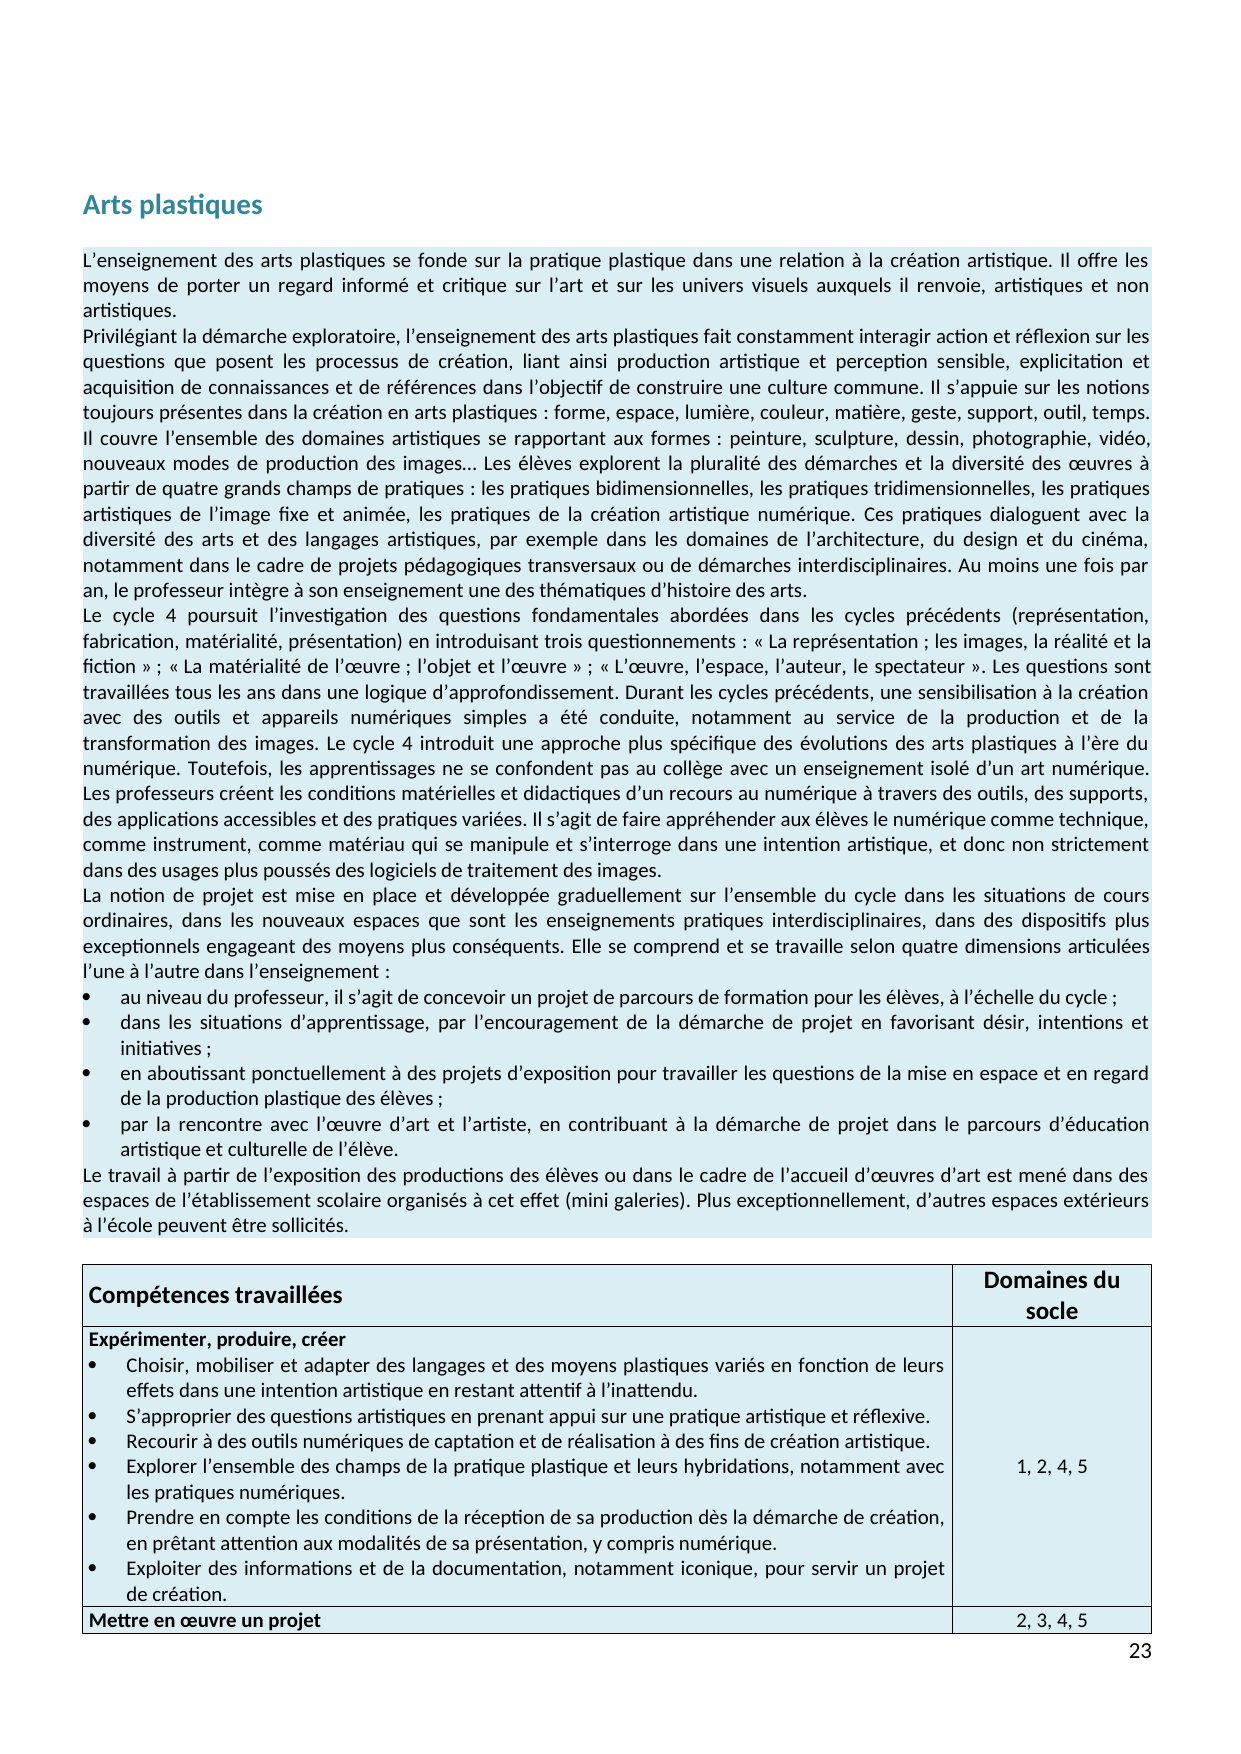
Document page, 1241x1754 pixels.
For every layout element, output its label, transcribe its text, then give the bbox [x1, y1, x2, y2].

list dans les situations d’apprentissage, par l’encouragement de la démarche de projet en favorisant désir, intentions et initiatives ; [83, 1009, 1152, 1060]
table_cell Expérimenter, produire, créer Choisir, mobiliser et adapter des langages et des moyens plastiques variés en fonction de leurs effets dans une intention artistique en restant attentif à l’inattendu. S’approprier des questions artistiques en prenant appui sur une pratique artistique et réflexive. Recourir à des outils numériques de captation et de réalisation à des fins de création artistique. Explorer l’ensemble des champs de la pratique plastique et leurs hybridations, notamment avec les pratiques numériques. Prendre en compte les conditions de la réception de sa production dès la démarche de création, en prêtant attention aux modalités de sa présentation, y compris numérique. Exploiter des informations et de la documentation, notamment iconique, pour servir un projet de création. [83, 1327, 952, 1606]
text La notion de projet est mise en place et développée graduellement sur l’ensemble du cycle dans les situations de cours ordinaires, dans les nouveaux espaces que sont les enseignements pratiques interdisciplinaires, dans des dispositifs plus exceptionnels engageant des moyens plus conséquents. Elle se comprend et se travaille selon quatre dimensions articulées l’une à l’autre dans l’enseignement : [83, 882, 1152, 984]
text L’enseignement des arts plastiques se fonde sur la pratique plastique dans une relation à la création artistique. Il offre les moyens de porter un regard informé et critique sur l’art et sur les univers visuels auxquels il renvoie, artistiques et non artistiques. [83, 247, 1152, 323]
table_cell Mettre en œuvre un projet Concevoir, réaliser, donner à voir des projets artistiques, individuels ou collectifs. Mener à terme une production individuelle dans le cadre d’un projet accompagné par le professeur. Se repérer dans les étapes de la réalisation d’une production plastique et en anticiper les difficultés éventuelles. Faire preuve d’autonomie, d’initiative, de responsabilité, d’engagement et d’esprit critique dans la conduite d’un projet artistique. Confronter intention et réalisation dans la conduite d’un projet pour l’adapter et le réorienter, s’assurer de la dimension artistique de celui-ci. [83, 1607, 952, 1633]
list par la rencontre avec l’œuvre d’art et l’artiste, en contribuant à la démarche de projet dans le parcours d’éducation artistique et culturelle de l’élève. [83, 1111, 1152, 1162]
text Le cycle 4 poursuit l’investigation des questions fondamentales abordées dans les cycles précédents (représentation, fabrication, matérialité, présentation) en introduisant trois questionnements : « La représentation ; les images, la réalité et la fiction » ; « La matérialité de l’œuvre ; l’objet et l’œuvre » ; « L’œuvre, l’espace, l’auteur, le spectateur ». Les questions sont travaillées tous les ans dans une logique d’approfondissement. Durant les cycles précédents, une sensibilisation à la création avec des outils et appareils numériques simples a été conduite, notamment au service de la production et de la transformation des images. Le cycle 4 introduit une approche plus spécifique des évolutions des arts plastiques à l’ère du numérique. Toutefois, les apprentissages ne se confondent pas au collège avec un enseignement isolé d’un art numérique. Les professeurs créent les conditions matérielles et didactiques d’un recours au numérique à travers des outils, des supports, des applications accessibles et des pratiques variées. Il s’agit de faire appréhender aux élèves le numérique comme technique, comme instrument, comme matériau qui se manipule et s’interroge dans une intention artistique, et donc non strictement dans des usages plus poussés des logiciels de traitement des images. [83, 603, 1152, 882]
text Privilégiant la démarche exploratoire, l’enseignement des arts plastiques fait constamment interagir action et réflexion sur les questions que posent les processus de création, liant ainsi production artistique et perception sensible, explicitation et acquisition de connaissances et de références dans l’objectif de construire une culture commune. Il s’appuie sur les notions toujours présentes dans la création en arts plastiques : forme, espace, lumière, couleur, matière, geste, support, outil, temps. Il couvre l’ensemble des domaines artistiques se rapportant aux formes : peinture, sculpture, dessin, photographie, vidéo, nouveaux modes de production des images… Les élèves explorent la pluralité des démarches et la diversité des œuvres à partir de quatre grands champs de pratiques : les pratiques bidimensionnelles, les pratiques tridimensionnelles, les pratiques artistiques de l’image fixe et animée, les pratiques de la création artistique numérique. Ces pratiques dialoguent avec la diversité des arts et des langages artistiques, par exemple dans les domaines de l’architecture, du design et du cinéma, notamment dans le cadre de projets pédagogiques transversaux ou de démarches interdisciplinaires. Au moins une fois par an, le professeur intègre à son enseignement une des thématiques d’histoire des arts. [83, 323, 1152, 603]
table_cell 2, 3, 4, 5 [953, 1607, 1151, 1633]
text Arts plastiques [83, 186, 1152, 221]
list en aboutissant ponctuellement à des projets d’exposition pour travailler les questions de la mise en espace et en regard de la production plastique des élèves ; [83, 1060, 1152, 1111]
list au niveau du professeur, il s’agit de concevoir un projet de parcours de formation pour les élèves, à l’échelle du cycle ; [83, 984, 1152, 1009]
table_header Domaines du socle [953, 1265, 1151, 1326]
table_cell 1, 2, 4, 5 [953, 1327, 1151, 1606]
text Le travail à partir de l’exposition des productions des élèves ou dans le cadre de l’accueil d’œuvres d’art est mené dans des espaces de l’établissement scolaire organisés à cet effet (mini galeries). Plus exceptionnellement, d’autres espaces extérieurs à l’école peuvent être sollicités. [83, 1162, 1152, 1238]
table_header Compétences travaillées [83, 1265, 952, 1326]
